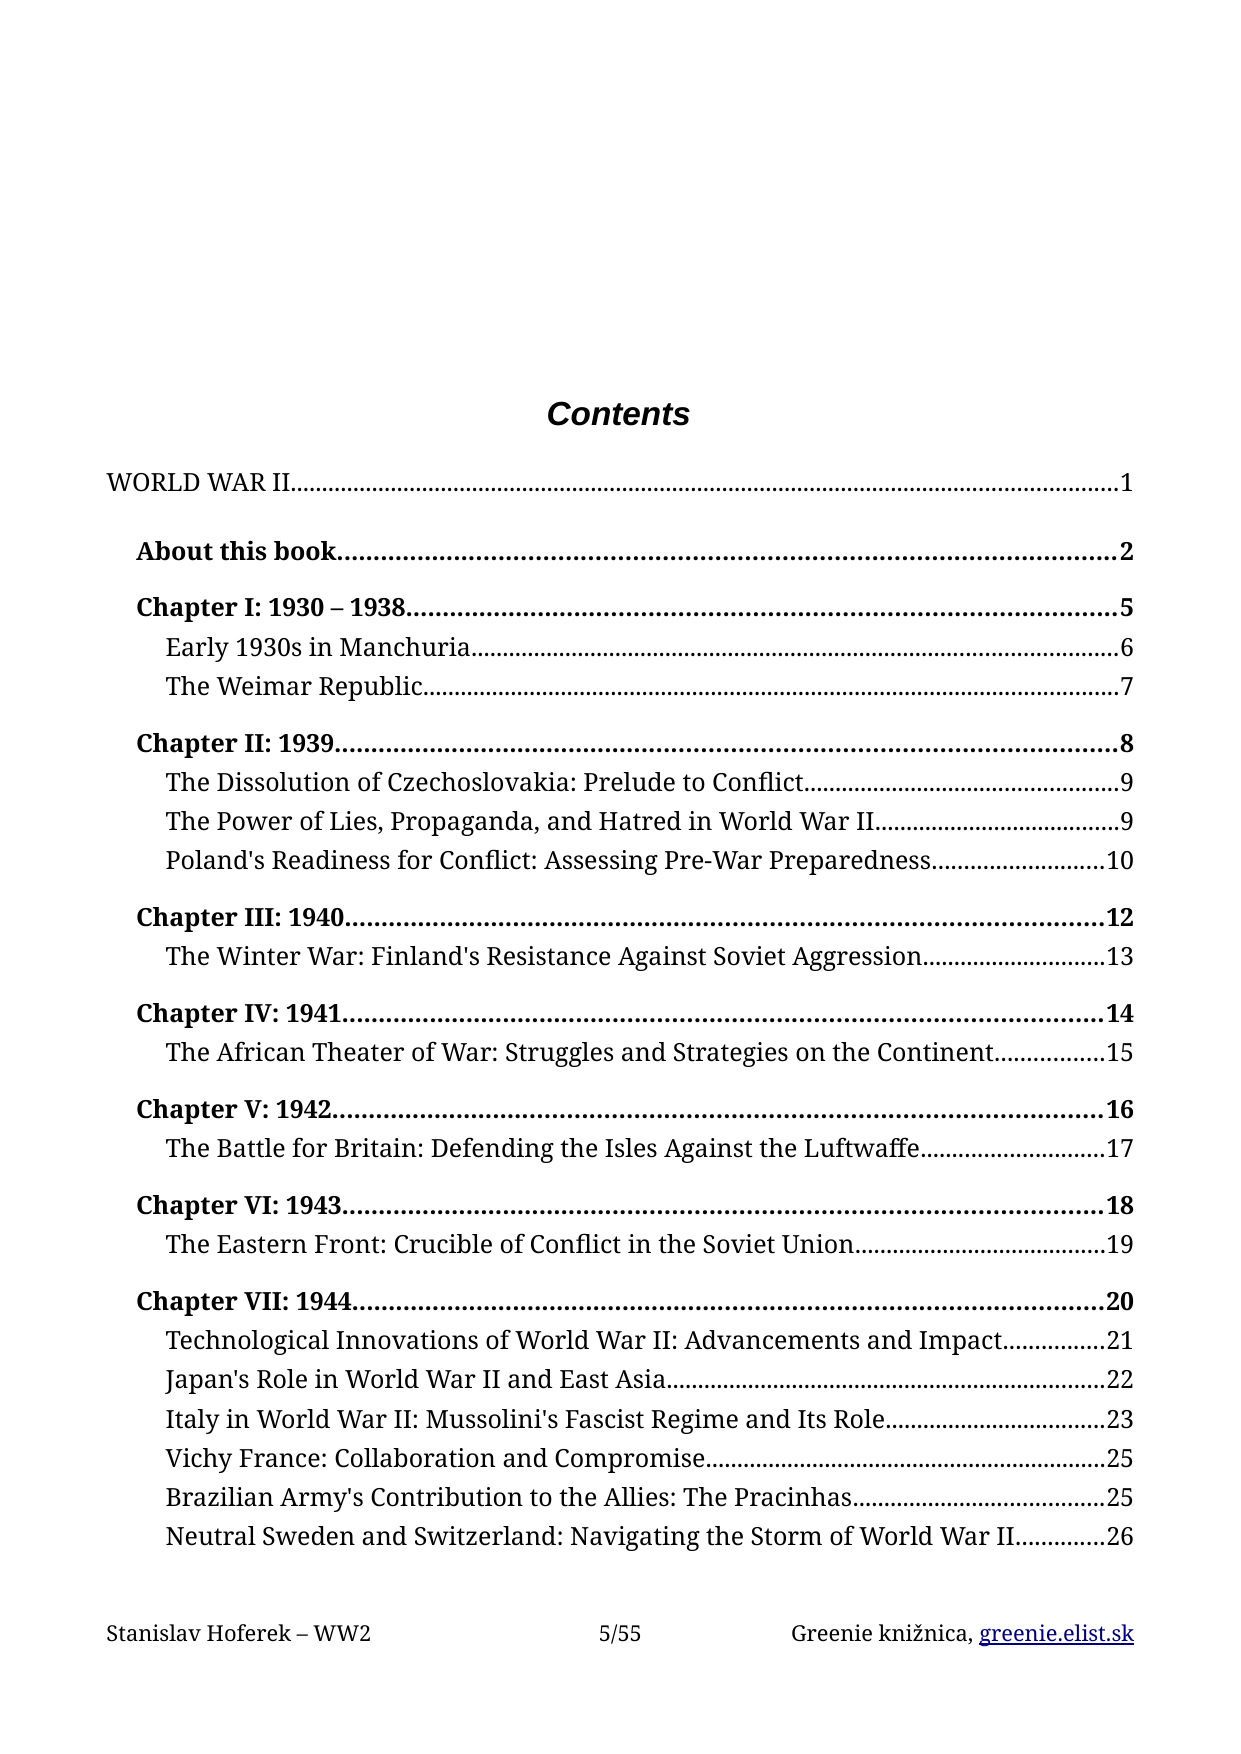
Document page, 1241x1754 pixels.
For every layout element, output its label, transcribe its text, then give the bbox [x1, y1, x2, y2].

text About this book 2 [136, 533, 1134, 567]
text Chapter VI: 1943 18 [136, 1188, 1134, 1222]
text The African Theater of War: Struggles and Strategies on the Continent 15 [165, 1035, 1134, 1069]
text The Power of Lies, Propaganda, and Hatred in World War II 9 [165, 803, 1134, 838]
text The Dissolution of Czechoslovakia: Prelude to Conflict 9 [165, 764, 1134, 798]
text Japan's Role in World War II and East Asia 22 [165, 1362, 1134, 1396]
text Chapter I: 1930 – 1938 5 [136, 590, 1134, 624]
text The Battle for Britain: Defending the Isles Against the Luftwaffe 17 [165, 1131, 1134, 1165]
text Technological Innovations of World War II: Advancements and Impact 21 [165, 1323, 1134, 1357]
text Chapter II: 1939 8 [136, 725, 1134, 759]
text Neutral Sweden and Switzerland: Navigating the Storm of World War II 26 [165, 1519, 1134, 1553]
text The Weimar Republic 7 [165, 668, 1134, 702]
text Poland's Readiness for Conflict: Assessing Pre-War Preparedness 10 [165, 843, 1134, 877]
text Brazilian Army's Contribution to the Allies: The Pracinhas 25 [165, 1479, 1134, 1514]
text Chapter V: 1942 16 [136, 1092, 1134, 1126]
text The Winter War: Finland's Resistance Against Soviet Aggression 13 [165, 939, 1134, 973]
text Early 1930s in Manchuria 6 [165, 629, 1134, 663]
text Italy in World War II: Mussolini's Fascist Regime and Its Role 23 [165, 1401, 1134, 1435]
text WORLD WAR II 1 [106, 464, 1134, 498]
text Chapter IV: 1941 14 [136, 996, 1134, 1030]
text Chapter III: 1940 12 [136, 899, 1134, 934]
text The Eastern Front: Crucible of Conflict in the Soviet Union 19 [165, 1227, 1134, 1261]
text Vichy France: Collaboration and Compromise 25 [165, 1440, 1134, 1474]
text Chapter VII: 1944 20 [136, 1284, 1134, 1318]
subtitle Contents [106, 394, 1134, 433]
